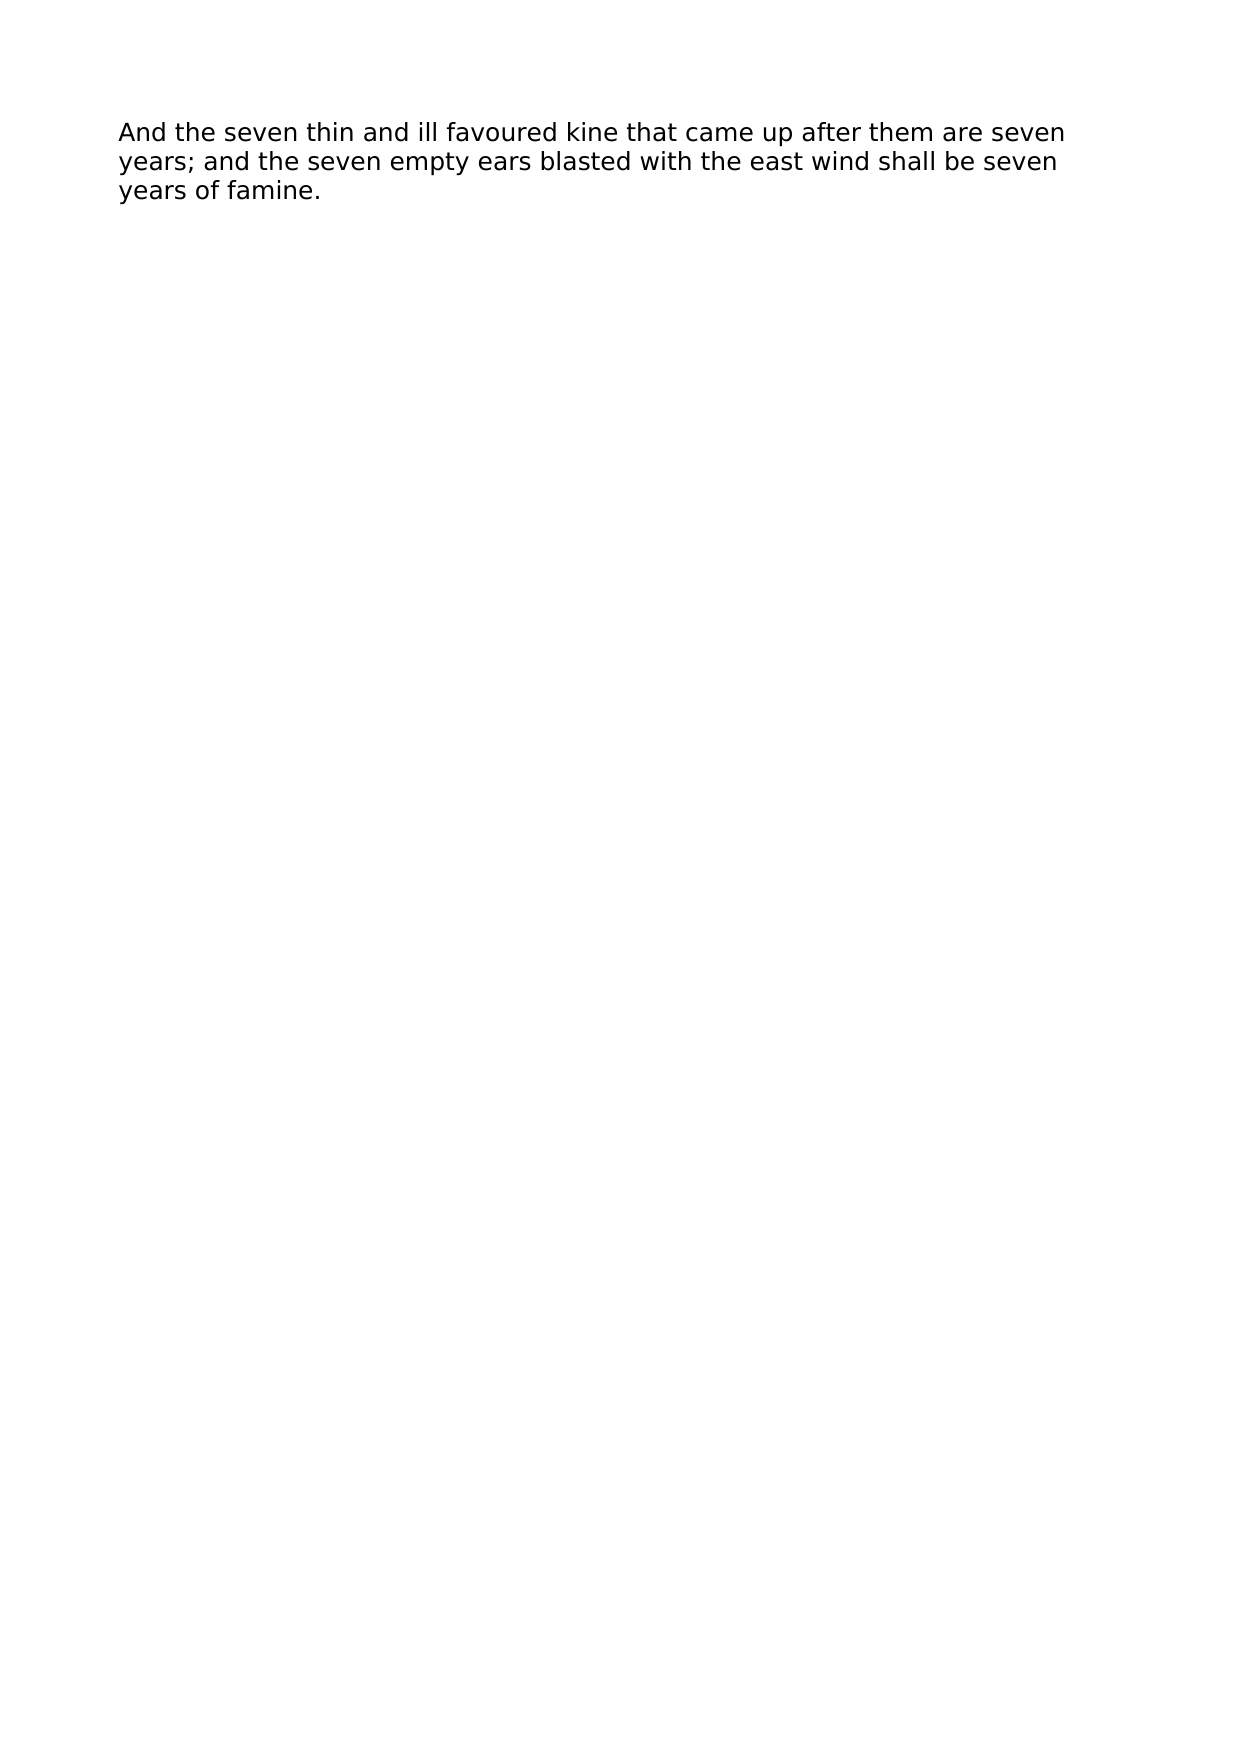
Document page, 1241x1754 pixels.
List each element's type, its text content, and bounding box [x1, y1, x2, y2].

text And the seven thin and ill favoured kine that came up after them are seven years; and the seven empty ears blasted with the east wind shall be seven years of famine. [118, 118, 1122, 206]
